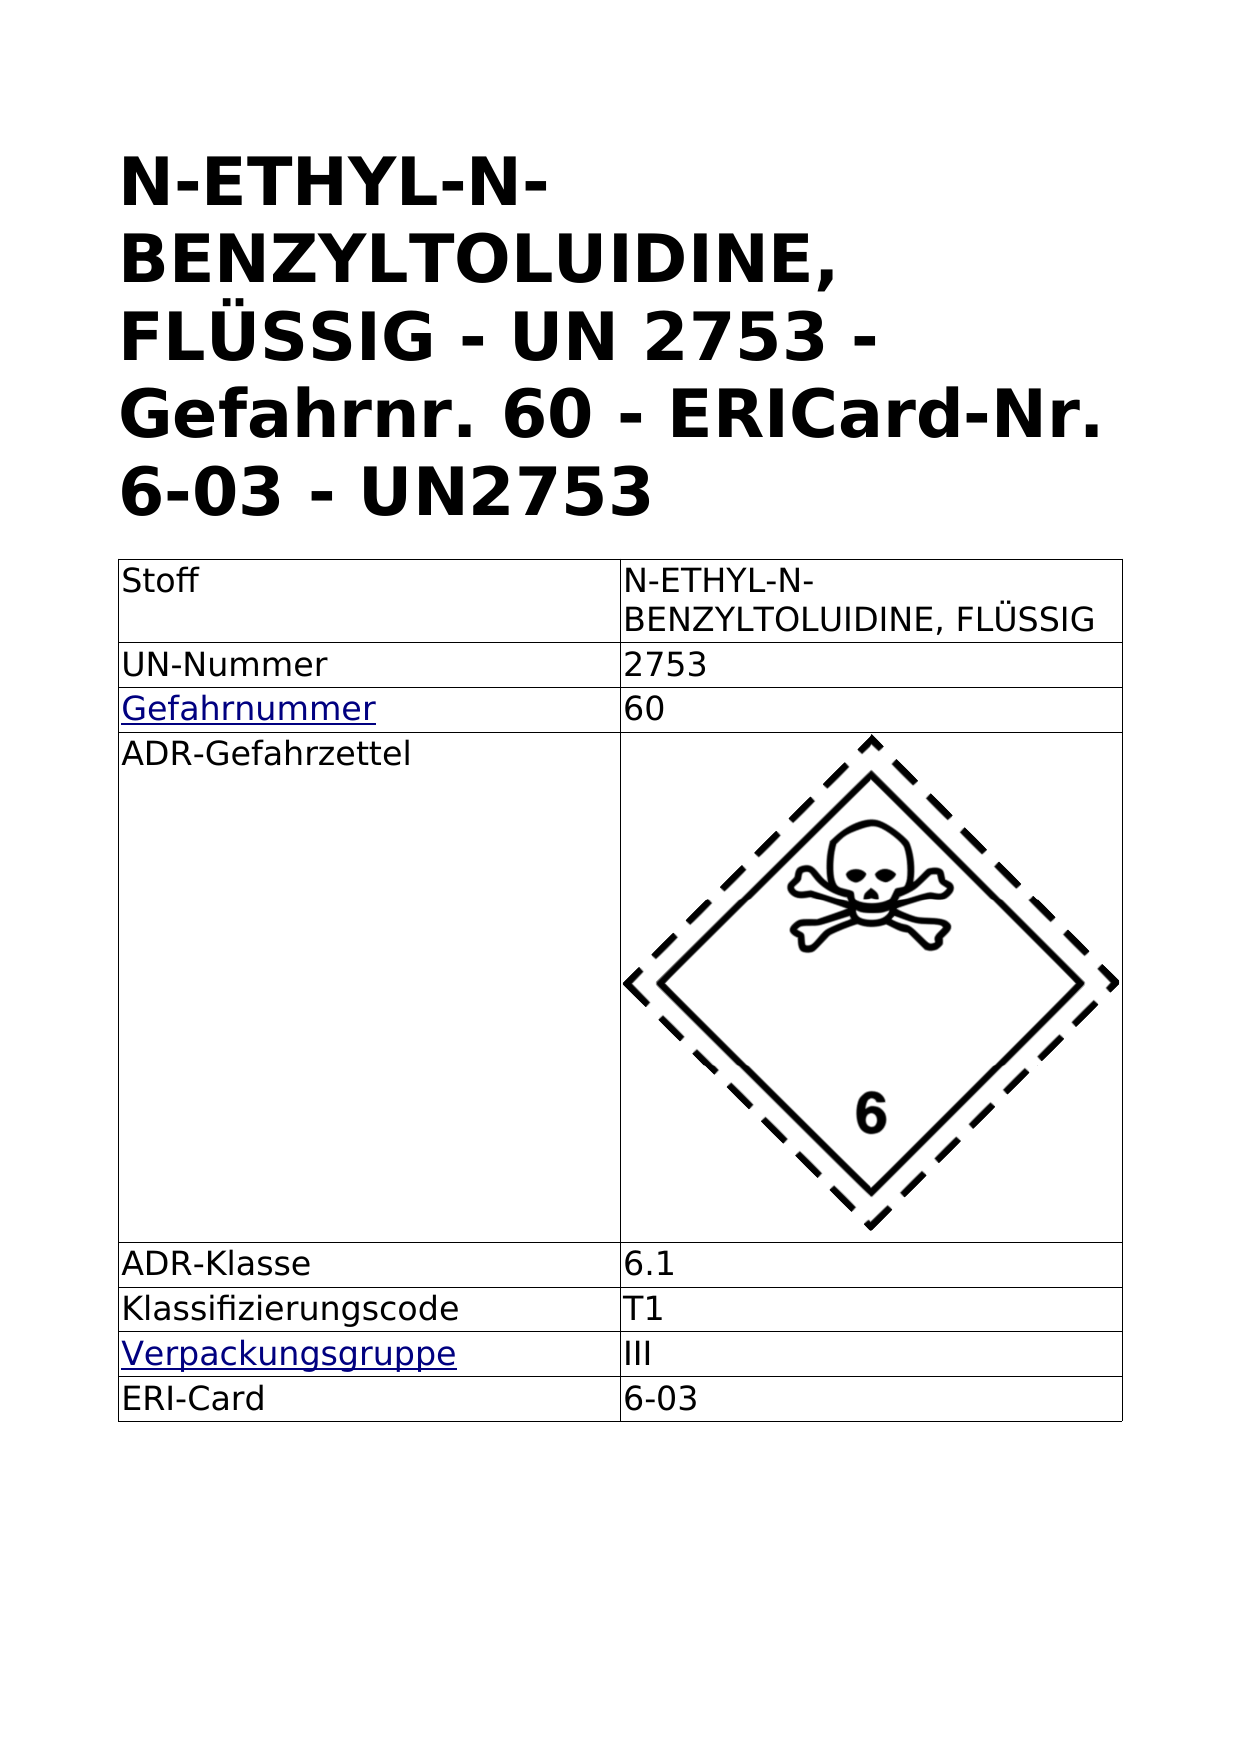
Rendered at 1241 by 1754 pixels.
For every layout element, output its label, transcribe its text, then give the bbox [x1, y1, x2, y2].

picture [622, 734, 1120, 1231]
table_cell 6-03 [621, 1377, 1122, 1421]
table_cell III [621, 1332, 1122, 1376]
table_cell Gefahrnummer [119, 688, 620, 732]
table_header N-ETHYL-N-BENZYLTOLUIDINE, FLÜSSIG [621, 560, 1122, 642]
table_cell [621, 733, 1122, 1242]
table_cell 60 [621, 688, 1122, 732]
table_cell Klassifizierungscode [119, 1288, 620, 1331]
table_cell ADR-Klasse [119, 1243, 620, 1287]
table_cell ADR-Gefahrzettel [119, 733, 620, 1242]
table_cell ERI-Card [119, 1377, 620, 1421]
table_cell 2753 [621, 643, 1122, 687]
table_cell 6.1 [621, 1243, 1122, 1287]
table_cell T1 [621, 1288, 1122, 1331]
table_cell UN-Nummer [119, 643, 620, 687]
table_header Stoff [119, 560, 620, 642]
table_cell Verpackungsgruppe [119, 1332, 620, 1376]
subtitle N-ETHYL-N-BENZYLTOLUIDINE, FLÜSSIG - UN 2753 - Gefahrnr. 60 - ERICard-Nr. 6-03 - UN2753 [118, 143, 1122, 531]
